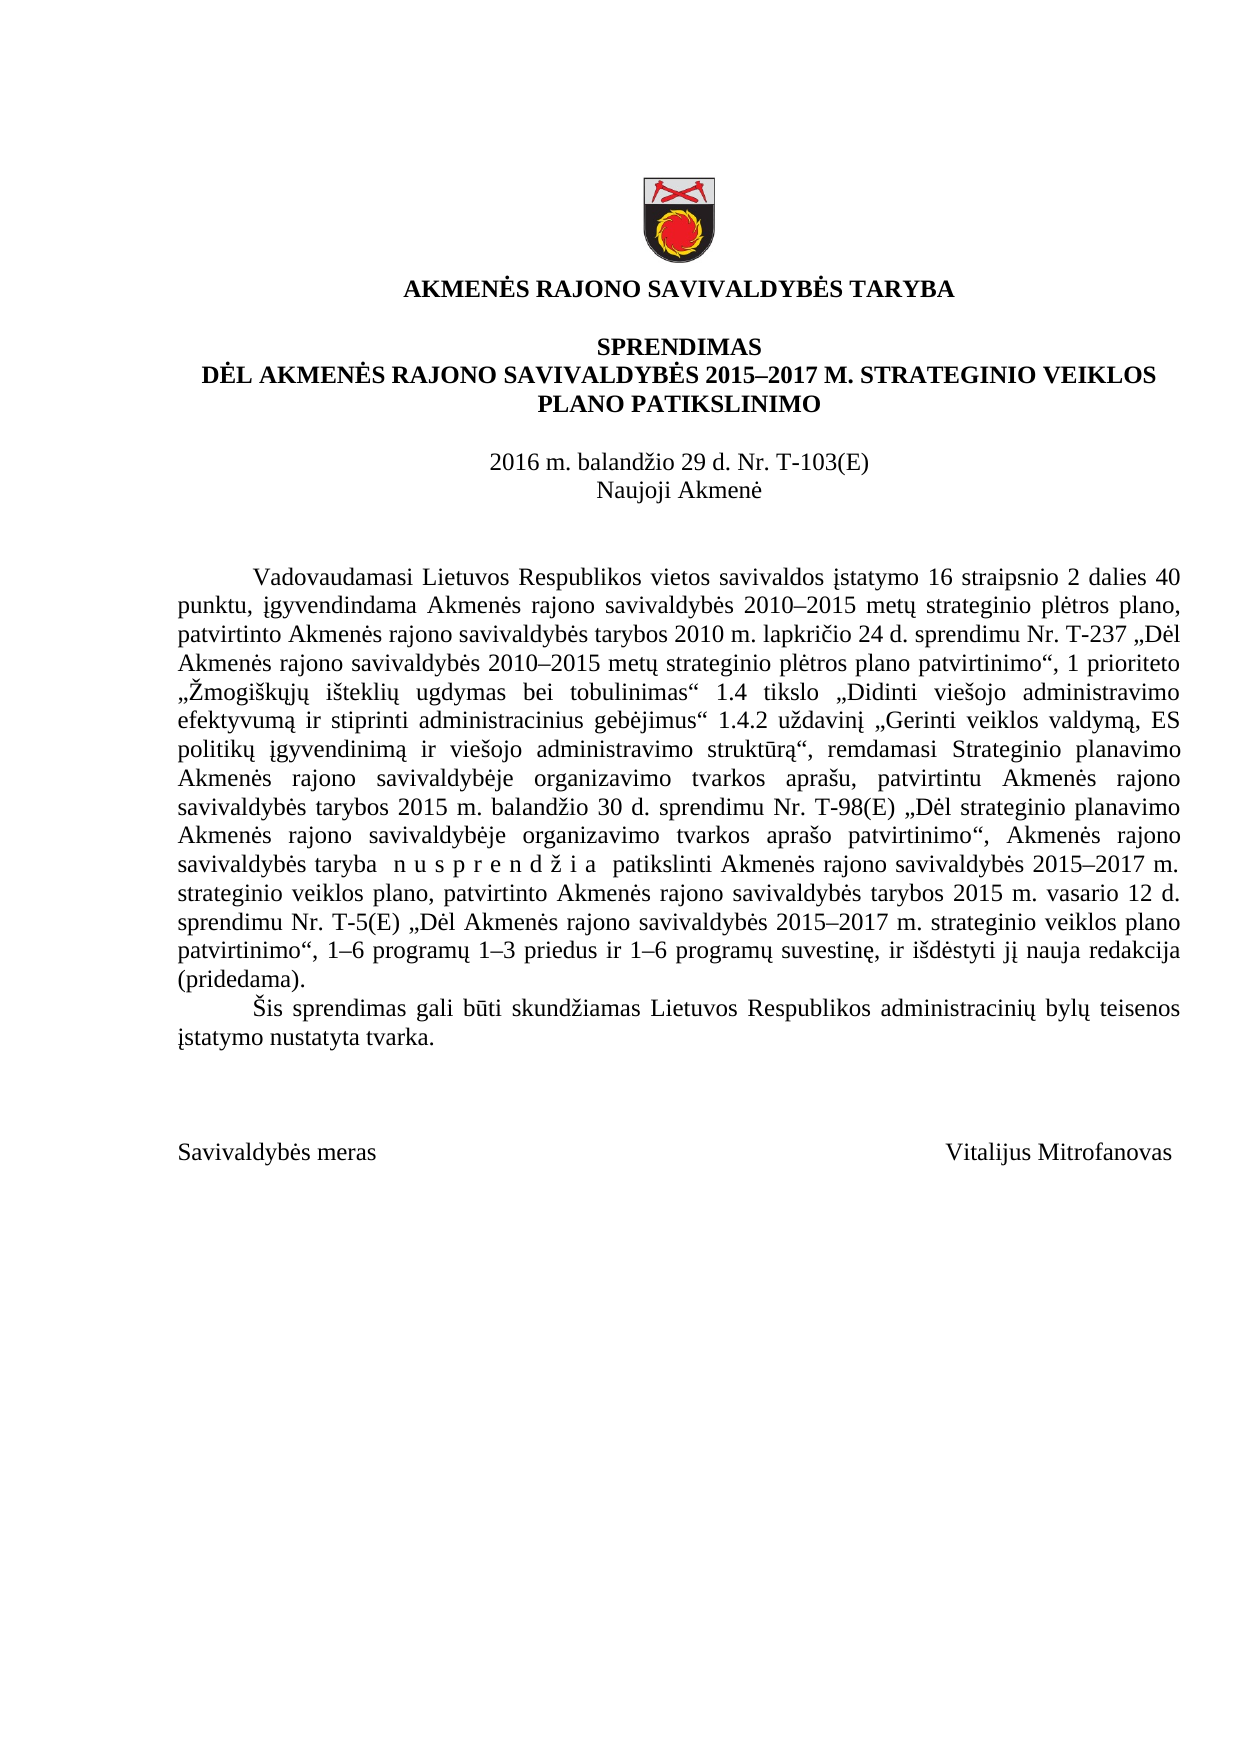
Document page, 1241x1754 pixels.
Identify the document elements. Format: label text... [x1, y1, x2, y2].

text Savivaldybės meras Vitalijus Mitrofanovas [177, 1137, 1181, 1166]
text Šis sprendimas gali būti skundžiamas Lietuvos Respublikos administracinių bylų teisenos įstatymo nustatyta tvarka. [177, 993, 1181, 1051]
text 2016 m. balandžio 29 d. Nr. T-103(E) [177, 447, 1181, 476]
text AKMENĖS RAJONO SAVIVALDYBĖS TARYBA [177, 274, 1181, 303]
text DĖL AKMENĖS RAJONO SAVIVALDYBĖS 2015–2017 M. STRATEGINIO VEIKLOS PLANO PATIKSLINIMO [177, 361, 1181, 418]
text SPRENDIMAS [177, 332, 1181, 361]
text Vadovaudamasi Lietuvos Respublikos vietos savivaldos įstatymo 16 straipsnio 2 dalies 40 punktu, įgyvendindama Akmenės rajono savivaldybės 2010–2015 metų strateginio plėtros plano, patvirtinto Akmenės rajono savivaldybės tarybos 2010 m. lapkričio 24 d. sprendimu Nr. T-237 „Dėl Akmenės rajono savivaldybės 2010–2015 metų strateginio plėtros plano patvirtinimo“, 1 prioriteto „Žmogiškųjų išteklių ugdymas bei tobulinimas“ 1.4 tikslo „Didinti viešojo administravimo efektyvumą ir stiprinti administracinius gebėjimus“ 1.4.2 uždavinį „Gerinti veiklos valdymą, ES politikų įgyvendinimą ir viešojo administravimo struktūrą“, remdamasi Strateginio planavimo Akmenės rajono savivaldybėje organizavimo tvarkos aprašu, patvirtintu Akmenės rajono savivaldybės tarybos 2015 m. balandžio 30 d. sprendimu Nr. T-98(E) „Dėl strateginio planavimo Akmenės rajono savivaldybėje organizavimo tvarkos aprašo patvirtinimo“, Akmenės rajono savivaldybės taryba n u s p r e n d ž i a patikslinti Akmenės rajono savivaldybės 2015–2017 m. strateginio veiklos plano, patvirtinto Akmenės rajono savivaldybės tarybos 2015 m. vasario 12 d. sprendimu Nr. T-5(E) „Dėl Akmenės rajono savivaldybės 2015–2017 m. strateginio veiklos plano patvirtinimo“, 1–6 programų 1–3 priedus ir 1–6 programų suvestinę, ir išdėstyti jį nauja redakcija (pridedama). [177, 562, 1181, 993]
text Naujoji Akmenė [177, 476, 1181, 504]
